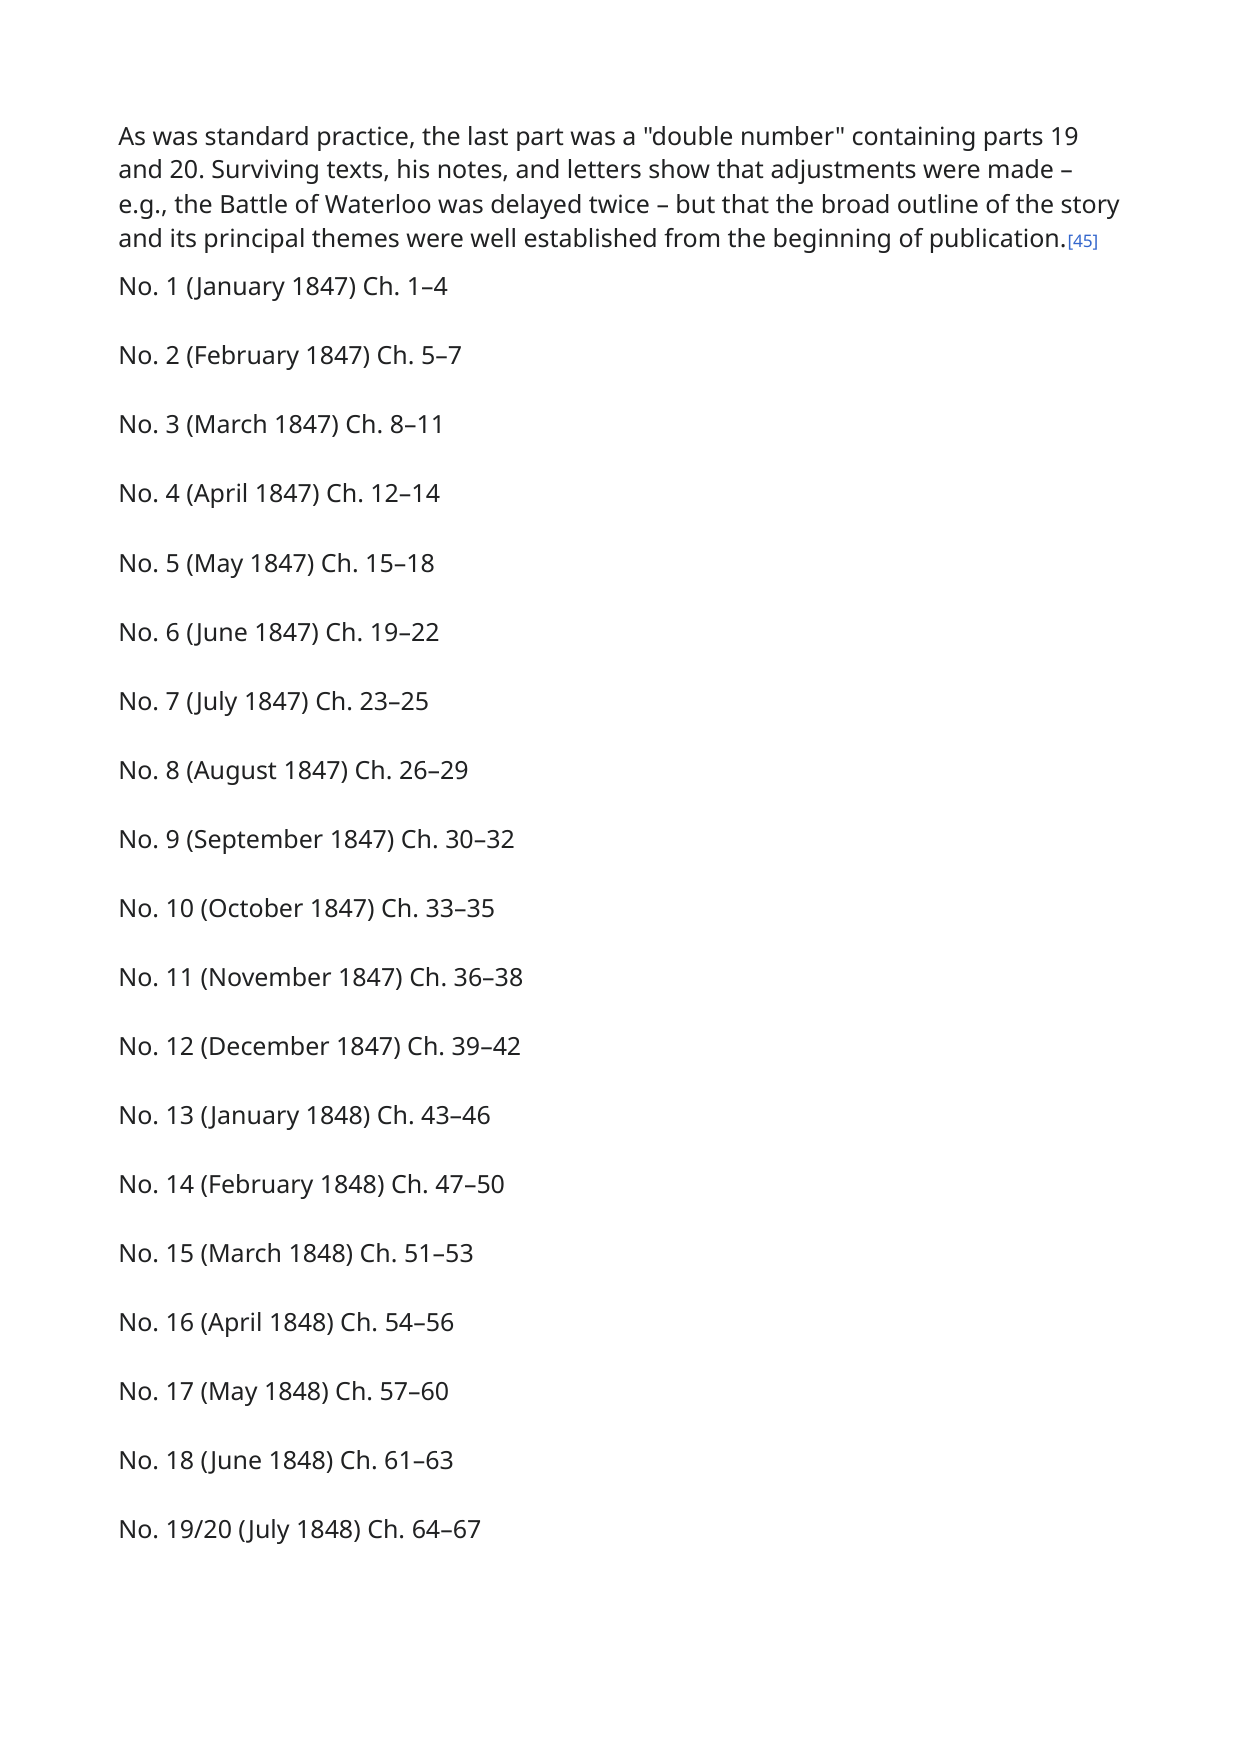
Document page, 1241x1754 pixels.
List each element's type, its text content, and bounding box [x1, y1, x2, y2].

list No. 4 (April 1847) Ch. 12–14 [118, 476, 1122, 510]
list No. 19/20 (July 1848) Ch. 64–67 [118, 1512, 1122, 1546]
list No. 10 (October 1847) Ch. 33–35 [118, 891, 1122, 924]
list No. 9 (September 1847) Ch. 30–32 [118, 821, 1122, 856]
list No. 3 (March 1847) Ch. 8–11 [118, 407, 1122, 441]
list No. 13 (January 1848) Ch. 43–46 [118, 1098, 1122, 1132]
list No. 18 (June 1848) Ch. 61–63 [118, 1443, 1122, 1477]
list No. 5 (May 1847) Ch. 15–18 [118, 545, 1122, 579]
list No. 11 (November 1847) Ch. 36–38 [118, 959, 1122, 994]
list No. 16 (April 1848) Ch. 54–56 [118, 1305, 1122, 1339]
list No. 6 (June 1847) Ch. 19–22 [118, 614, 1122, 648]
list No. 14 (February 1848) Ch. 47–50 [118, 1167, 1122, 1201]
list No. 7 (July 1847) Ch. 23–25 [118, 683, 1122, 717]
text As was standard practice, the last part was a "double number" containing parts 19 and 20. Surviving texts, his notes, and letters show that adjustments were made – e.g., the Battle of Waterloo was delayed twice – but that the broad outline of the story and its principal themes were well established from the beginning of publication.[45] [118, 118, 1122, 254]
list No. 15 (March 1848) Ch. 51–53 [118, 1236, 1122, 1270]
list No. 8 (August 1847) Ch. 26–29 [118, 752, 1122, 786]
list No. 2 (February 1847) Ch. 5–7 [118, 338, 1122, 372]
list No. 1 (January 1847) Ch. 1–4 [118, 269, 1122, 303]
list No. 17 (May 1848) Ch. 57–60 [118, 1374, 1122, 1408]
list No. 12 (December 1847) Ch. 39–42 [118, 1029, 1122, 1063]
